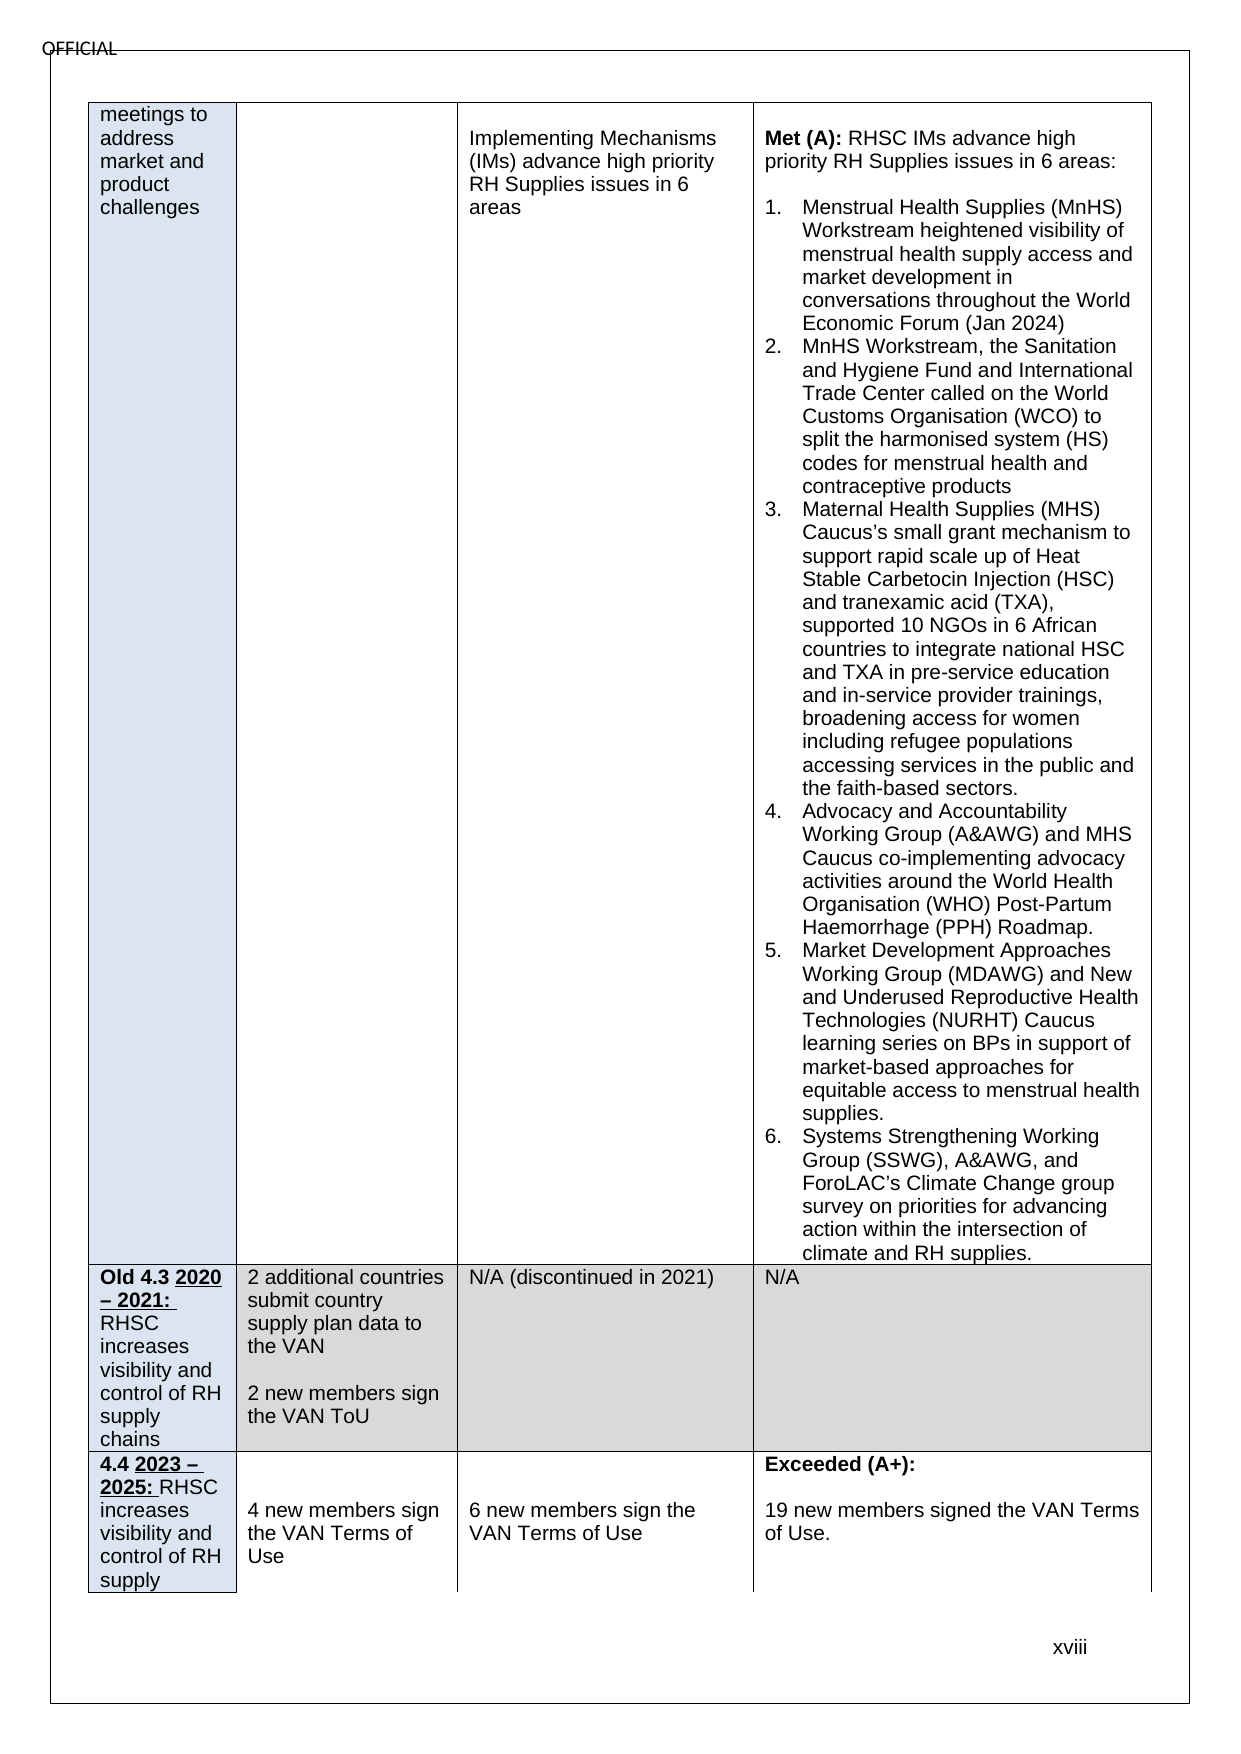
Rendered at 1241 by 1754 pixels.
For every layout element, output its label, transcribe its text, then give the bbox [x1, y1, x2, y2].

table_cell Met (A): RHSC IMs advance high priority RH Supplies issues in 6 areas: Menstrual Health Supplies (MnHS) Workstream heightened visibility of menstrual health supply access and market development in conversations throughout the World Economic Forum (Jan 2024) MnHS Workstream, the Sanitation and Hygiene Fund and International Trade Center called on the World Customs Organisation (WCO) to split the harmonised system (HS) codes for menstrual health and contraceptive products Maternal Health Supplies (MHS) Caucus’s small grant mechanism to support rapid scale up of Heat Stable Carbetocin Injection (HSC) and tranexamic acid (TXA), supported 10 NGOs in 6 African countries to integrate national HSC and TXA in pre-service education and in-service provider trainings, broadening access for women including refugee populations accessing services in the public and the faith-based sectors. Advocacy and Accountability Working Group (A&AWG) and MHS Caucus co-implementing advocacy activities around the World Health Organisation (WHO) Post-Partum Haemorrhage (PPH) Roadmap. Market Development Approaches Working Group (MDAWG) and New and Underused Reproductive Health Technologies (NURHT) Caucus learning series on BPs in support of market-based approaches for equitable access to menstrual health supplies. Systems Strengthening Working Group (SSWG), A&AWG, and ForoLAC’s Climate Change group survey on priorities for advancing action within the intersection of climate and RH supplies. [754, 103, 1151, 1264]
table_cell N/A (discontinued in 2021) [458, 1265, 753, 1451]
table_cell N/A [754, 1265, 1151, 1451]
table_cell 2 additional countries submit country supply plan data to the VAN 2 new members sign the VAN ToU [237, 1265, 457, 1451]
table_cell [237, 103, 457, 1264]
table_cell Old 4.3 2020 – 2021: RHSC increases visibility and control of RH supply chains [89, 1265, 236, 1451]
table_cell 4.4 2023 – 2025: RHSC increases visibility and control of RH supply [89, 1452, 236, 1592]
table_cell meetings to address market and product challenges [89, 103, 236, 1264]
table_cell 4 new members sign the VAN Terms of Use [237, 1452, 457, 1592]
table_cell 6 new members sign the VAN Terms of Use [458, 1452, 753, 1592]
table_cell Implementing Mechanisms (IMs) advance high priority RH Supplies issues in 6 areas [458, 103, 753, 1264]
table_cell Exceeded (A+): 19 new members signed the VAN Terms of Use. [754, 1452, 1151, 1592]
